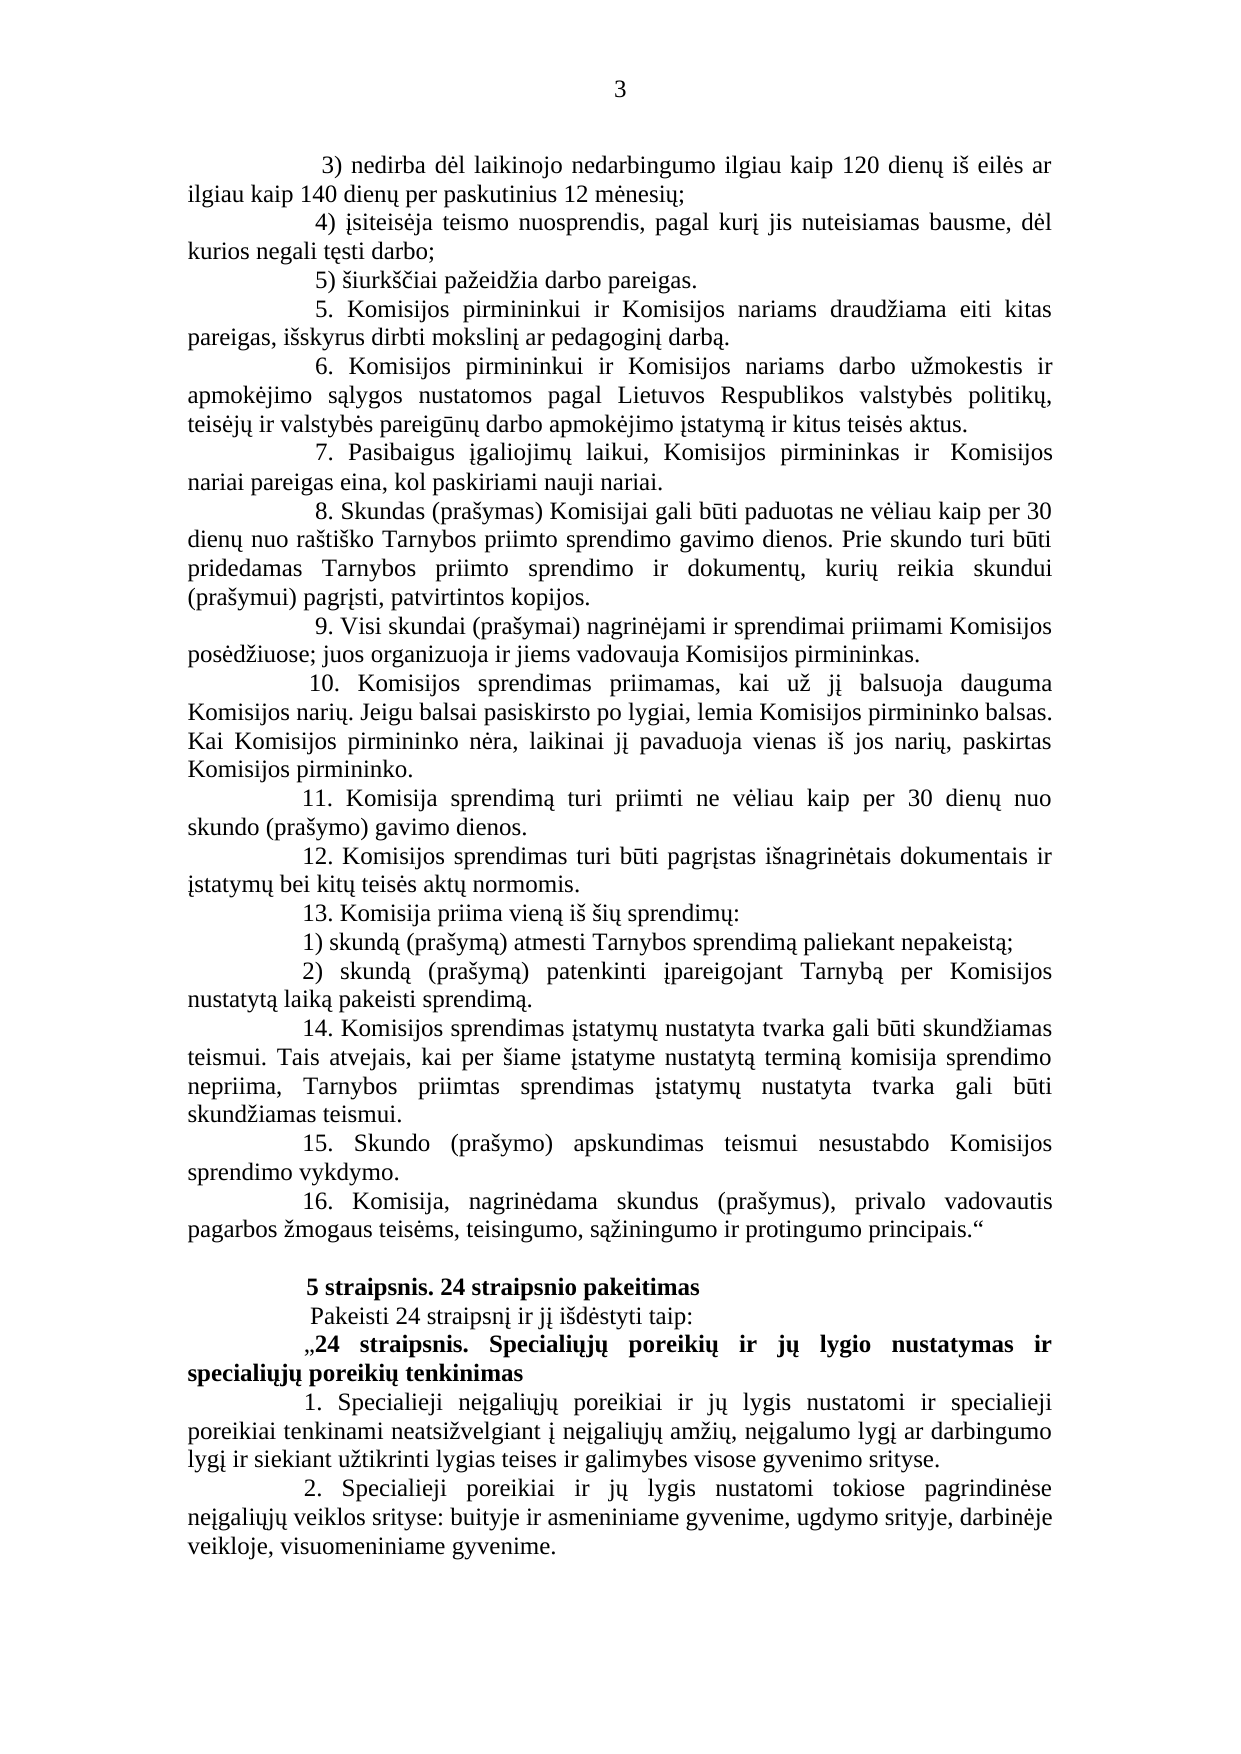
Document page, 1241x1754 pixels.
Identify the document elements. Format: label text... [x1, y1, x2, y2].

text 1) skundą (prašymą) atmesti Tarnybos sprendimą paliekant nepakeistą; [187, 927, 1053, 956]
text Pakeisti 24 straipsnį ir jį išdėstyti taip: [187, 1301, 1053, 1329]
text 2) skundą (prašymą) patenkinti įpareigojant Tarnybą per Komisijos nustatytą laiką pakeisti sprendimą. [187, 956, 1053, 1013]
text 5) šiurkščiai pažeidžia darbo pareigas. [187, 265, 1053, 294]
text 12. Komisijos sprendimas turi būti pagrįstas išnagrinėtais dokumentais ir įstatymų bei kitų teisės aktų normomis. [187, 841, 1053, 898]
text 6. Komisijos pirmininkui ir Komisijos nariams darbo užmokestis ir apmokėjimo sąlygos nustatomos pagal Lietuvos Respublikos valstybės politikų, teisėjų ir valstybės pareigūnų darbo apmokėjimo įstatymą ir kitus teisės aktus. [187, 351, 1053, 437]
text 10. Komisijos sprendimas priimamas, kai už jį balsuoja dauguma Komisijos narių. Jeigu balsai pasiskirsto po lygiai, lemia Komisijos pirmininko balsas. Kai Komisijos pirmininko nėra, laikinai jį pavaduoja vienas iš jos narių, paskirtas Komisijos pirmininko. [187, 668, 1053, 783]
text 11. Komisija sprendimą turi priimti ne vėliau kaip per 30 dienų nuo skundo (prašymo) gavimo dienos. [187, 783, 1053, 841]
text 14. Komisijos sprendimas įstatymų nustatyta tvarka gali būti skundžiamas teismui. Tais atvejais, kai per šiame įstatyme nustatytą terminą komisija sprendimo nepriima, Tarnybos priimtas sprendimas įstatymų nustatyta tvarka gali būti skundžiamas teismui. [187, 1013, 1053, 1128]
text 5 straipsnis. 24 straipsnio pakeitimas [187, 1272, 1053, 1301]
text 7. Pasibaigus įgaliojimų laikui, Komisijos pirmininkas ir Komisijos nariai pareigas eina, kol paskiriami nauji nariai. [187, 437, 1053, 496]
text 2. Specialieji poreikiai ir jų lygis nustatomi tokiose pagrindinėse neįgaliųjų veiklos srityse: buityje ir asmeniniame gyvenime, ugdymo srityje, darbinėje veikloje, visuomeniniame gyvenime. [187, 1473, 1053, 1559]
text 3) nedirba dėl laikinojo nedarbingumo ilgiau kaip 120 dienų iš eilės ar ilgiau kaip 140 dienų per paskutinius 12 mėnesių; [187, 150, 1053, 207]
text 5. Komisijos pirmininkui ir Komisijos nariams draudžiama eiti kitas pareigas, išskyrus dirbti mokslinį ar pedagoginį darbą. [187, 294, 1053, 351]
text 13. Komisija priima vieną iš šių sprendimų: [187, 898, 1053, 927]
text 9. Visi skundai (prašymai) nagrinėjami ir sprendimai priimami Komisijos posėdžiuose; juos organizuoja ir jiems vadovauja Komisijos pirmininkas. [187, 611, 1053, 668]
text 15. Skundo (prašymo) apskundimas teismui nesustabdo Komisijos sprendimo vykdymo. [187, 1128, 1053, 1186]
text 16. Komisija, nagrinėdama skundus (prašymus), privalo vadovautis pagarbos žmogaus teisėms, teisingumo, sąžiningumo ir protingumo principais.“ [187, 1186, 1053, 1243]
text „24 straipsnis. Specialiųjų poreikių ir jų lygio nustatymas ir specialiųjų poreikių tenkinimas [187, 1329, 1053, 1387]
text 1. Specialieji neįgaliųjų poreikiai ir jų lygis nustatomi ir specialieji poreikiai tenkinami neatsižvelgiant į neįgaliųjų amžių, neįgalumo lygį ar darbingumo lygį ir siekiant užtikrinti lygias teises ir galimybes visose gyvenimo srityse. [187, 1387, 1053, 1473]
text 4) įsiteisėja teismo nuosprendis, pagal kurį jis nuteisiamas bausme, dėl kurios negali tęsti darbo; [187, 207, 1053, 265]
text 8. Skundas (prašymas) Komisijai gali būti paduotas ne vėliau kaip per 30 dienų nuo raštiško Tarnybos priimto sprendimo gavimo dienos. Prie skundo turi būti pridedamas Tarnybos priimto sprendimo ir dokumentų, kurių reikia skundui (prašymui) pagrįsti, patvirtintos kopijos. [187, 496, 1053, 611]
